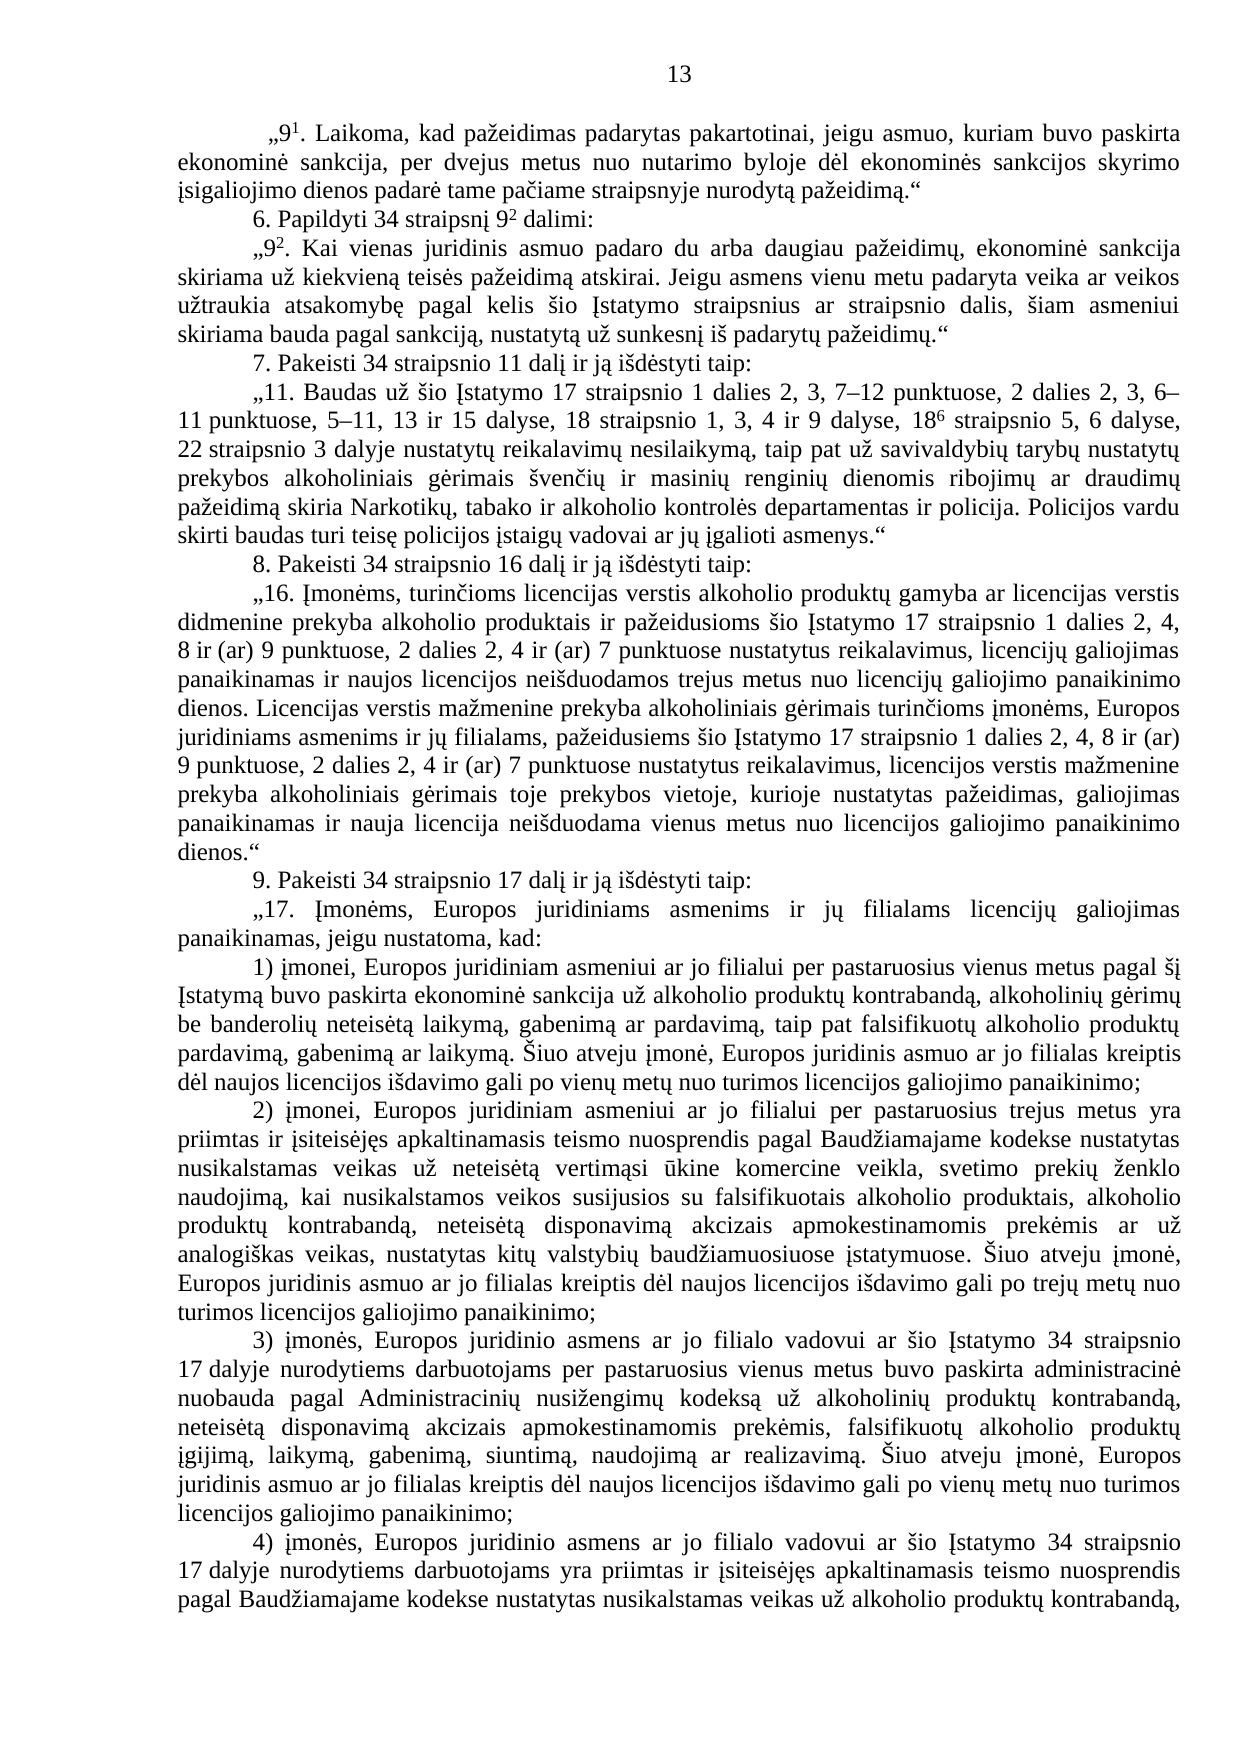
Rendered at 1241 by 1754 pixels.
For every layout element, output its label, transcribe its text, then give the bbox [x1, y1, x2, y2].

text 7. Pakeisti 34 straipsnio 11 dalį ir ją išdėstyti taip: [177, 348, 1181, 377]
text 1) įmonei, Europos juridiniam asmeniui ar jo filialui per pastaruosius vienus metus pagal šį Įstatymą buvo paskirta ekonominė sankcija už alkoholio produktų kontrabandą, alkoholinių gėrimų be banderolių neteisėtą laikymą, gabenimą ar pardavimą, taip pat falsifikuotų alkoholio produktų pardavimą, gabenimą ar laikymą. Šiuo atveju įmonė, Europos juridinis asmuo ar jo filialas kreiptis dėl naujos licencijos išdavimo gali po vienų metų nuo turimos licencijos galiojimo panaikinimo; [177, 952, 1181, 1096]
text „17. Įmonėms, Europos juridiniams asmenims ir jų filialams licencijų galiojimas panaikinamas, jeigu nustatoma, kad: [177, 894, 1181, 952]
text „16. Įmonėms, turinčioms licencijas verstis alkoholio produktų gamyba ar licencijas verstis didmenine prekyba alkoholio produktais ir pažeidusioms šio Įstatymo 17 straipsnio 1 dalies 2, 4, 8 ir (ar) 9 punktuose, 2 dalies 2, 4 ir (ar) 7 punktuose nustatytus reikalavimus, licencijų galiojimas panaikinamas ir naujos licencijos neišduodamos trejus metus nuo licencijų galiojimo panaikinimo dienos. Licencijas verstis mažmenine prekyba alkoholiniais gėrimais turinčioms įmonėms, Europos juridiniams asmenims ir jų filialams, pažeidusiems šio Įstatymo 17 straipsnio 1 dalies 2, 4, 8 ir (ar) 9 punktuose, 2 dalies 2, 4 ir (ar) 7 punktuose nustatytus reikalavimus, licencijos verstis mažmenine prekyba alkoholiniais gėrimais toje prekybos vietoje, kurioje nustatytas pažeidimas, galiojimas panaikinamas ir nauja licencija neišduodama vienus metus nuo licencijos galiojimo panaikinimo dienos.“ [177, 578, 1181, 866]
text 8. Pakeisti 34 straipsnio 16 dalį ir ją išdėstyti taip: [177, 549, 1181, 578]
text 4) įmonės, Europos juridinio asmens ar jo filialo vadovui ar šio Įstatymo 34 straipsnio 17 dalyje nurodytiems darbuotojams yra priimtas ir įsiteisėjęs apkaltinamasis teismo nuosprendis pagal Baudžiamajame kodekse nustatytas nusikalstamas veikas už alkoholio produktų kontrabandą, [177, 1527, 1181, 1613]
text „91. Laikoma, kad pažeidimas padarytas pakartotinai, jeigu asmuo, kuriam buvo paskirta ekonominė sankcija, per dvejus metus nuo nutarimo byloje dėl ekonominės sankcijos skyrimo įsigaliojimo dienos padarė tame pačiame straipsnyje nurodytą pažeidimą.“ [177, 118, 1181, 204]
text 6. Papildyti 34 straipsnį 92 dalimi: [177, 204, 1181, 233]
text 9. Pakeisti 34 straipsnio 17 dalį ir ją išdėstyti taip: [177, 866, 1181, 894]
text 3) įmonės, Europos juridinio asmens ar jo filialo vadovui ar šio Įstatymo 34 straipsnio 17 dalyje nurodytiems darbuotojams per pastaruosius vienus metus buvo paskirta administracinė nuobauda pagal Administracinių nusižengimų kodeksą už alkoholinių produktų kontrabandą, neteisėtą disponavimą akcizais apmokestinamomis prekėmis, falsifikuotų alkoholio produktų įgijimą, laikymą, gabenimą, siuntimą, naudojimą ar realizavimą. Šiuo atveju įmonė, Europos juridinis asmuo ar jo filialas kreiptis dėl naujos licencijos išdavimo gali po vienų metų nuo turimos licencijos galiojimo panaikinimo; [177, 1326, 1181, 1527]
text 2) įmonei, Europos juridiniam asmeniui ar jo filialui per pastaruosius trejus metus yra priimtas ir įsiteisėjęs apkaltinamasis teismo nuosprendis pagal Baudžiamajame kodekse nustatytas nusikalstamas veikas už neteisėtą vertimąsi ūkine komercine veikla, svetimo prekių ženklo naudojimą, kai nusikalstamos veikos susijusios su falsifikuotais alkoholio produktais, alkoholio produktų kontrabandą, neteisėtą disponavimą akcizais apmokestinamomis prekėmis ar už analogiškas veikas, nustatytas kitų valstybių baudžiamuosiuose įstatymuose. Šiuo atveju įmonė, Europos juridinis asmuo ar jo filialas kreiptis dėl naujos licencijos išdavimo gali po trejų metų nuo turimos licencijos galiojimo panaikinimo; [177, 1096, 1181, 1326]
text „92. Kai vienas juridinis asmuo padaro du arba daugiau pažeidimų, ekonominė sankcija skiriama už kiekvieną teisės pažeidimą atskirai. Jeigu asmens vienu metu padaryta veika ar veikos užtraukia atsakomybę pagal kelis šio Įstatymo straipsnius ar straipsnio dalis, šiam asmeniui skiriama bauda pagal sankciją, nustatytą už sunkesnį iš padarytų pažeidimų.“ [177, 233, 1181, 348]
text „11. Baudas už šio Įstatymo 17 straipsnio 1 dalies 2, 3, 7–12 punktuose, 2 dalies 2, 3, 6–11 punktuose, 5–11, 13 ir 15 dalyse, 18 straipsnio 1, 3, 4 ir 9 dalyse, 186 straipsnio 5, 6 dalyse, 22 straipsnio 3 dalyje nustatytų reikalavimų nesilaikymą, taip pat už savivaldybių tarybų nustatytų prekybos alkoholiniais gėrimais švenčių ir masinių renginių dienomis ribojimų ar draudimų pažeidimą skiria Narkotikų, tabako ir alkoholio kontrolės departamentas ir policija. Policijos vardu skirti baudas turi teisę policijos įstaigų vadovai ar jų įgalioti asmenys.“ [177, 377, 1181, 549]
